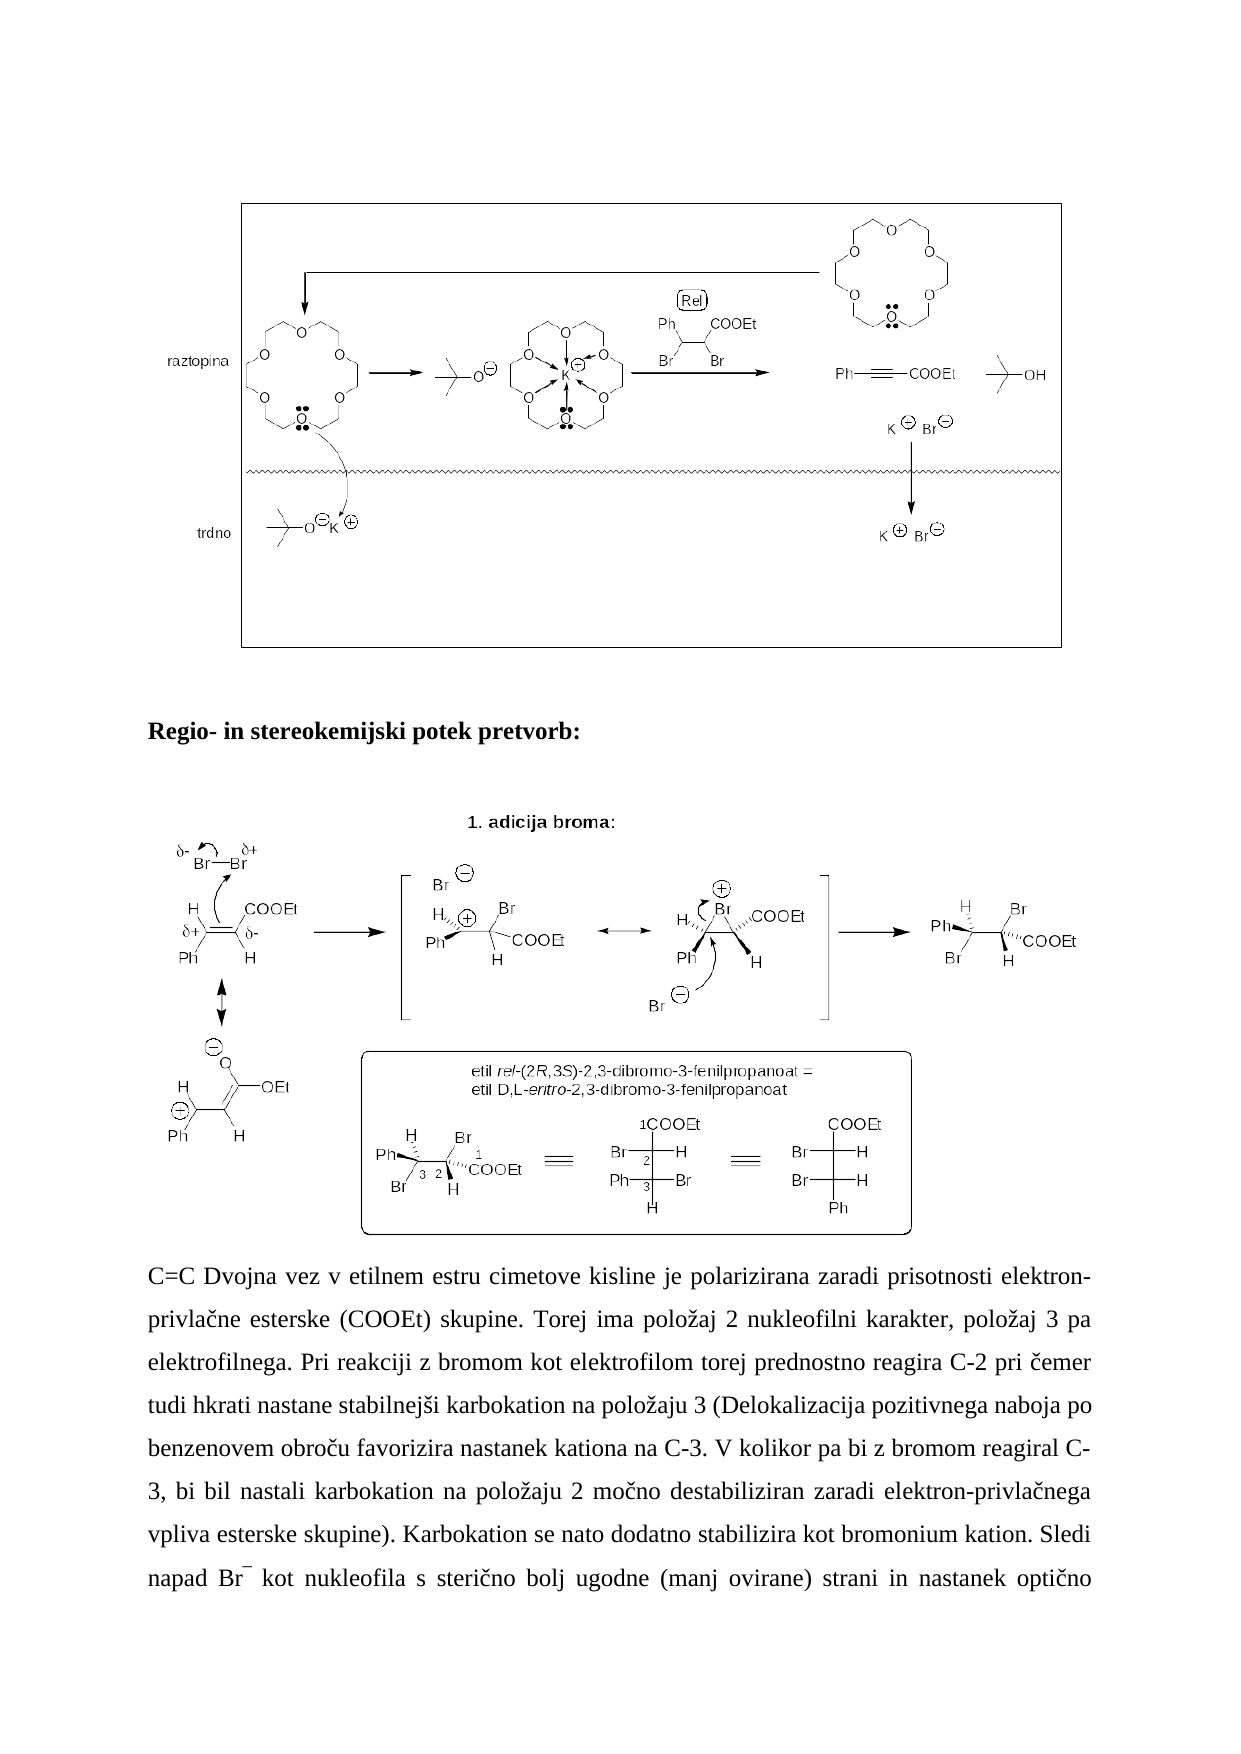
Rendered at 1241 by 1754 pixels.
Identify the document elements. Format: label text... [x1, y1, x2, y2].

text Regio- in stereokemijski potek pretvorb: [148, 716, 1092, 744]
text C=C Dvojna vez v etilnem estru cimetove kisline je polarizirana zaradi prisotnosti elektron-privlačne esterske (COOEt) skupine. Torej ima položaj 2 nukleofilni karakter, položaj 3 pa elektrofilnega. Pri reakciji z bromom kot elektrofilom torej prednostno reagira C-2 pri čemer tudi hkrati nastane stabilnejši karbokation na položaju 3 (Delokalizacija pozitivnega naboja po benzenovem obroču favorizira nastanek kationa na C-3. V kolikor pa bi z bromom reagiral C-3, bi bil nastali karbokation na položaju 2 močno destabiliziran zaradi elektron-privlačnega vpliva esterske skupine). Karbokation se nato dodatno stabilizira kot bromonium kation. Sledi napad Br‾ kot nukleofila s sterično bolj ugodne (manj ovirane) strani in nastanek optično [148, 802, 1094, 1591]
